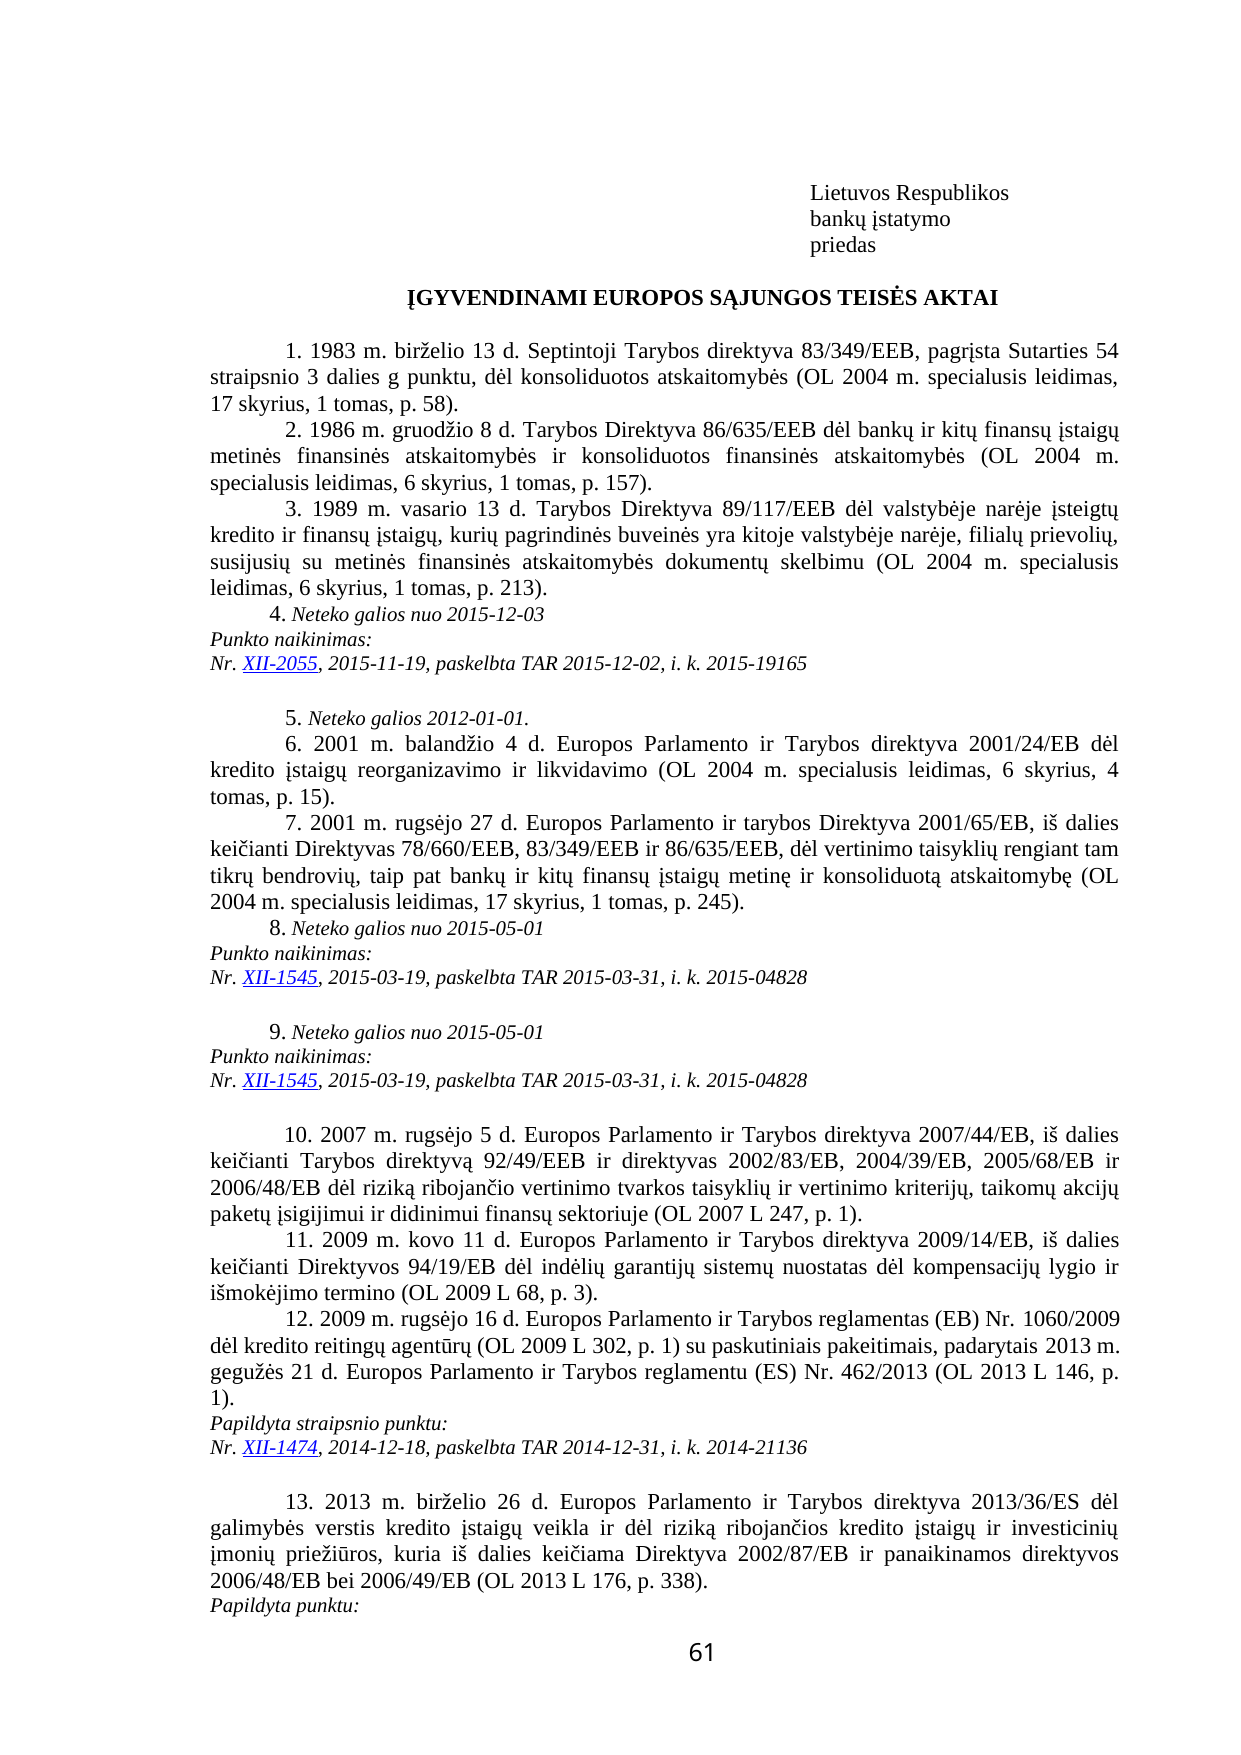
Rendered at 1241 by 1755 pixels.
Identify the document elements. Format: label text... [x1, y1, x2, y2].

text priedas [210, 231, 1120, 258]
text Punkto naikinimas: [210, 1044, 1120, 1068]
text 1. 1983 m. birželio 13 d. Septintoji Tarybos direktyva 83/349/EEB, pagrįsta Sutarties 54 straipsnio 3 dalies g punktu, dėl konsoliduotos atskaitomybės (OL 2004 m. specialusis leidimas, 17 skyrius, 1 tomas, p. 58). [210, 337, 1120, 416]
text 9. Neteko galios nuo 2015-05-01 [210, 1018, 1120, 1044]
text 12. 2009 m. rugsėjo 16 d. Europos Parlamento ir Tarybos reglamentas (EB) Nr. 1060/2009 dėl kredito reitingų agentūrų (OL 2009 L 302, p. 1) su paskutiniais pakeitimais, padarytais 2013 m. gegužės 21 d. Europos Parlamento ir Tarybos reglamentu (ES) Nr. 462/2013 (OL 2013 L 146, p. 1). [210, 1305, 1120, 1411]
text Punkto naikinimas: [210, 941, 1120, 965]
text Nr. XII-1545, 2015-03-19, paskelbta TAR 2015-03-31, i. k. 2015-04828 [210, 1068, 1120, 1092]
text 7. 2001 m. rugsėjo 27 d. Europos Parlamento ir tarybos Direktyva 2001/65/EB, iš dalies keičianti Direktyvas 78/660/EEB, 83/349/EEB ir 86/635/EEB, dėl vertinimo taisyklių rengiant tam tikrų bendrovių, taip pat bankų ir kitų finansų įstaigų metinę ir konsoliduotą atskaitomybę (OL 2004 m. specialusis leidimas, 17 skyrius, 1 tomas, p. 245). [210, 809, 1120, 914]
text 4. Neteko galios nuo 2015-12-03 [210, 600, 1120, 627]
text 6. 2001 m. balandžio 4 d. Europos Parlamento ir Tarybos direktyva 2001/24/EB dėl kredito įstaigų reorganizavimo ir likvidavimo (OL 2004 m. specialusis leidimas, 6 skyrius, 4 tomas, p. 15). [210, 730, 1120, 809]
text 10. 2007 m. rugsėjo 5 d. Europos Parlamento ir Tarybos direktyva 2007/44/EB, iš dalies keičianti Tarybos direktyvą 92/49/EEB ir direktyvas 2002/83/EB, 2004/39/EB, 2005/68/EB ir 2006/48/EB dėl riziką ribojančio vertinimo tvarkos taisyklių ir vertinimo kriterijų, taikomų akcijų paketų įsigijimui ir didinimui finansų sektoriuje (OL 2007 L 247, p. 1). [210, 1121, 1120, 1226]
text 2. 1986 m. gruodžio 8 d. Tarybos Direktyva 86/635/EEB dėl bankų ir kitų finansų įstaigų metinės finansinės atskaitomybės ir konsoliduotos finansinės atskaitomybės (OL 2004 m. specialusis leidimas, 6 skyrius, 1 tomas, p. 157). [210, 416, 1120, 495]
text Nr. XII-1474, 2014-12-18, paskelbta TAR 2014-12-31, i. k. 2014-21136 [210, 1435, 1120, 1459]
text Lietuvos Respublikos [810, 179, 1120, 205]
text 8. Neteko galios nuo 2015-05-01 [210, 914, 1120, 941]
text Papildyta punktu: [210, 1593, 1120, 1617]
text 3. 1989 m. vasario 13 d. Tarybos Direktyva 89/117/EEB dėl valstybėje narėje įsteigtų kredito ir finansų įstaigų, kurių pagrindinės buveinės yra kitoje valstybėje narėje, filialų prievolių, susijusių su metinės finansinės atskaitomybės dokumentų skelbimu (OL 2004 m. specialusis leidimas, 6 skyrius, 1 tomas, p. 213). [210, 495, 1120, 600]
text Nr. XII-1545, 2015-03-19, paskelbta TAR 2015-03-31, i. k. 2015-04828 [210, 965, 1120, 989]
text 11. 2009 m. kovo 11 d. Europos Parlamento ir Tarybos direktyva 2009/14/EB, iš dalies keičianti Direktyvos 94/19/EB dėl indėlių garantijų sistemų nuostatas dėl kompensacijų lygio ir išmokėjimo termino (OL 2009 L 68, p. 3). [210, 1226, 1120, 1305]
text 5. Neteko galios 2012-01-01. [210, 704, 1120, 730]
text Nr. XII-2055, 2015-11-19, paskelbta TAR 2015-12-02, i. k. 2015-19165 [210, 651, 1120, 675]
text bankų įstatymo [210, 205, 1120, 231]
text ĮGYVENDINAMI EUROPOS SĄJUNGOS TEISĖS AKTAI [210, 284, 1120, 311]
text Punkto naikinimas: [210, 627, 1120, 651]
text Papildyta straipsnio punktu: [210, 1411, 1120, 1435]
text 13. 2013 m. birželio 26 d. Europos Parlamento ir Tarybos direktyva 2013/36/ES dėl galimybės verstis kredito įstaigų veikla ir dėl riziką ribojančios kredito įstaigų ir investicinių įmonių priežiūros, kuria iš dalies keičiama Direktyva 2002/87/EB ir panaikinamos direktyvos 2006/48/EB bei 2006/49/EB (OL 2013 L 176, p. 338). [210, 1488, 1120, 1593]
